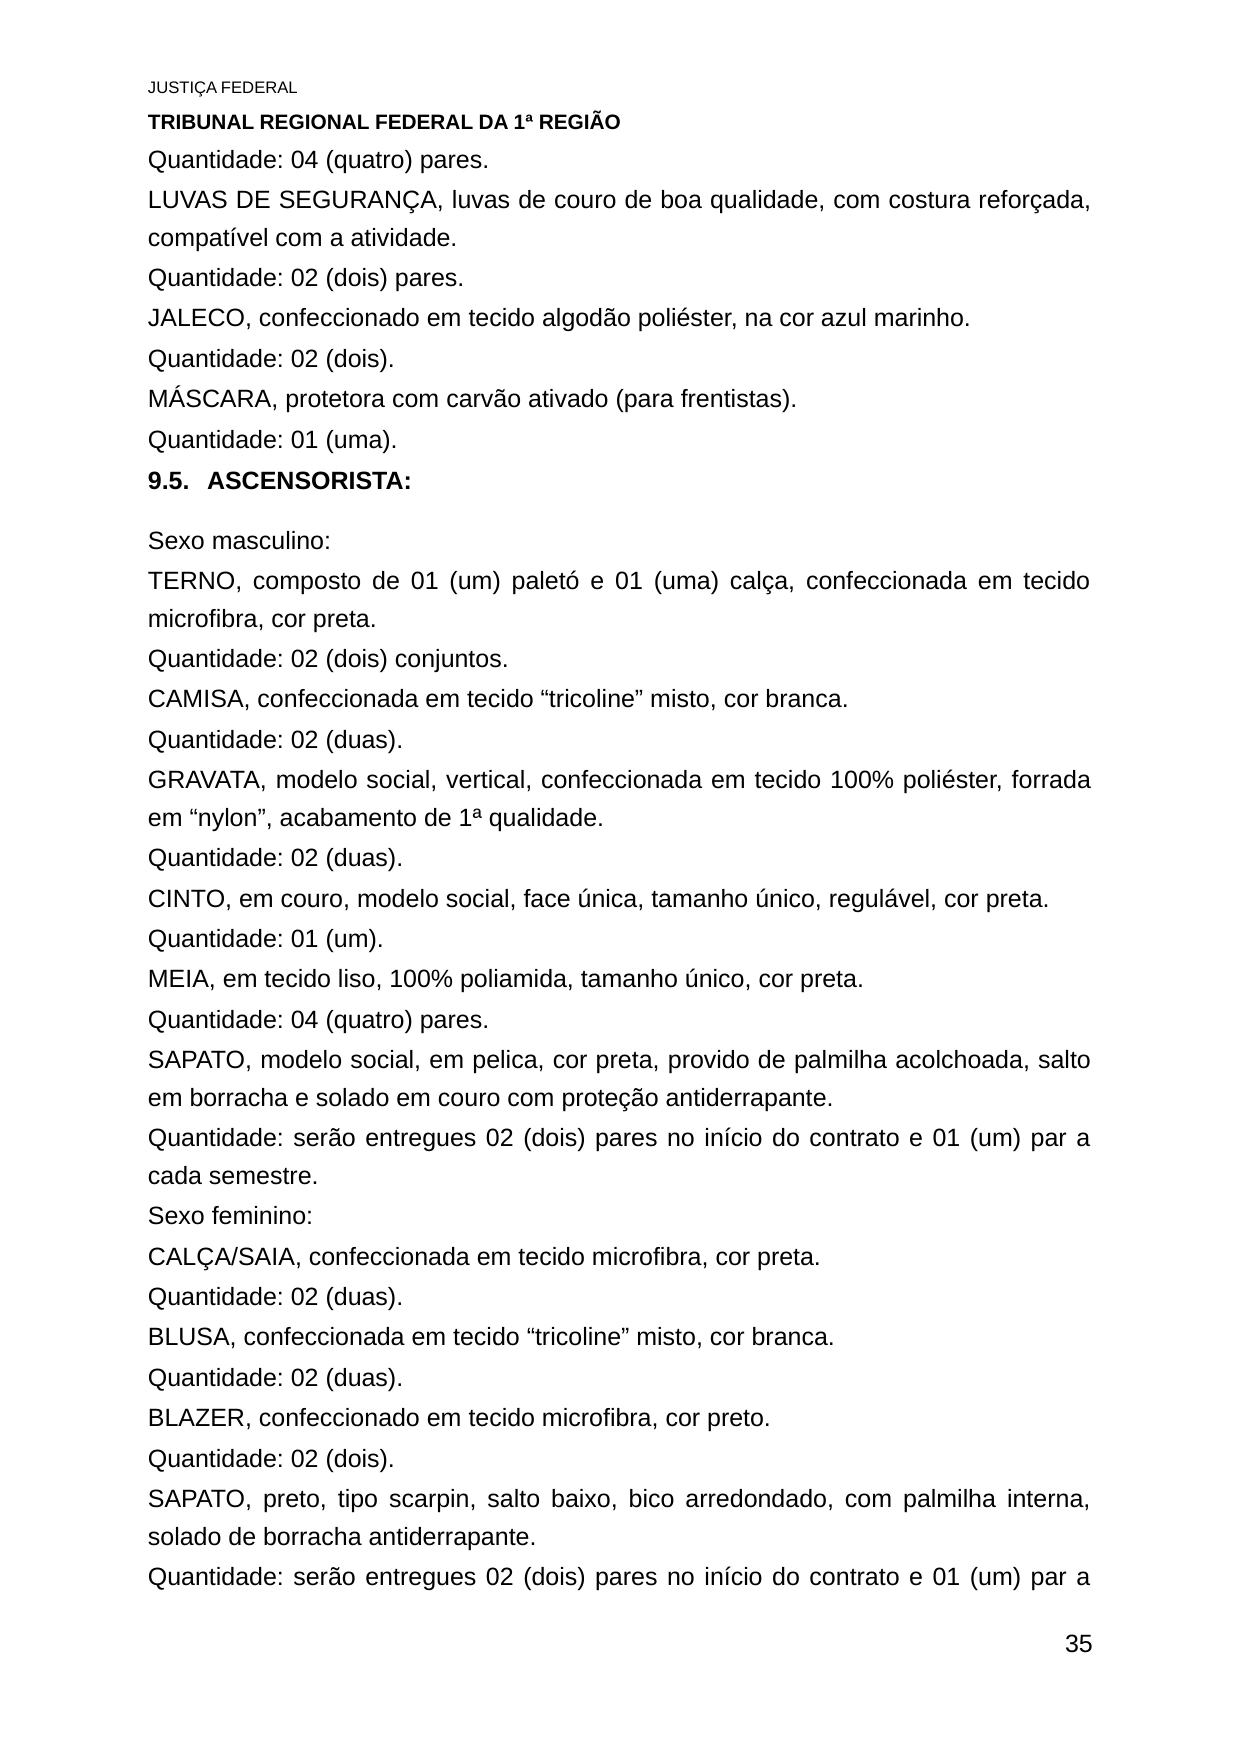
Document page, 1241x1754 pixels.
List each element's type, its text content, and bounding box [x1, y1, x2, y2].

text Quantidade: 02 (dois) conjuntos. [148, 635, 1092, 673]
text Quantidade: serão entregues 02 (dois) pares no início do contrato e 01 (um) par a [148, 1553, 1092, 1591]
text JALECO, confeccionado em tecido algodão poliéster, na cor azul marinho. [148, 294, 1092, 332]
text Quantidade: 01 (uma). [148, 416, 1092, 453]
text Quantidade: 04 (quatro) pares. [148, 136, 1092, 173]
text CINTO, em couro, modelo social, face única, tamanho único, regulável, cor preta. [148, 875, 1092, 912]
text Quantidade: 02 (duas). [148, 1273, 1092, 1311]
text Quantidade: 02 (dois). [148, 1435, 1092, 1472]
text BLAZER, confeccionado em tecido microfibra, cor preto. [148, 1394, 1092, 1432]
text MEIA, em tecido liso, 100% poliamida, tamanho único, cor preta. [148, 956, 1092, 993]
text Quantidade: 02 (dois) pares. [148, 254, 1092, 292]
text Quantidade: 02 (duas). [148, 1354, 1092, 1392]
text Quantidade: 02 (duas). [148, 834, 1092, 872]
text Sexo masculino: [148, 517, 1092, 554]
text MÁSCARA, protetora com carvão ativado (para frentistas). [148, 375, 1092, 413]
text Quantidade: 02 (duas). [148, 716, 1092, 754]
text Quantidade: 01 (um). [148, 915, 1092, 953]
text CALÇA/SAIA, confeccionada em tecido microfibra, cor preta. [148, 1233, 1092, 1270]
text CAMISA, confeccionada em tecido “tricoline” misto, cor branca. [148, 676, 1092, 713]
text Quantidade: 02 (dois). [148, 335, 1092, 372]
text Quantidade: 04 (quatro) pares. [148, 996, 1092, 1034]
text Sexo feminino: [148, 1192, 1092, 1230]
text LUVAS DE SEGURANÇA, luvas de couro de boa qualidade, com costura reforçada, compatível com a atividade. [148, 176, 1092, 251]
text BLUSA, confeccionada em tecido “tricoline” misto, cor branca. [148, 1314, 1092, 1351]
list ASCENSORISTA: [148, 466, 1092, 494]
text GRAVATA, modelo social, vertical, confeccionada em tecido 100% poliéster, forrada em “nylon”, acabamento de 1ª qualidade. [148, 757, 1092, 832]
text SAPATO, preto, tipo scarpin, salto baixo, bico arredondado, com palmilha interna, solado de borracha antiderrapante. [148, 1475, 1092, 1550]
text SAPATO, modelo social, em pelica, cor preta, provido de palmilha acolchoada, salto em borracha e solado em couro com proteção antiderrapante. [148, 1037, 1092, 1112]
text Quantidade: serão entregues 02 (dois) pares no início do contrato e 01 (um) par a cada semestre. [148, 1114, 1092, 1189]
text TERNO, composto de 01 (um) paletó e 01 (uma) calça, confeccionada em tecido microfibra, cor preta. [148, 557, 1092, 632]
